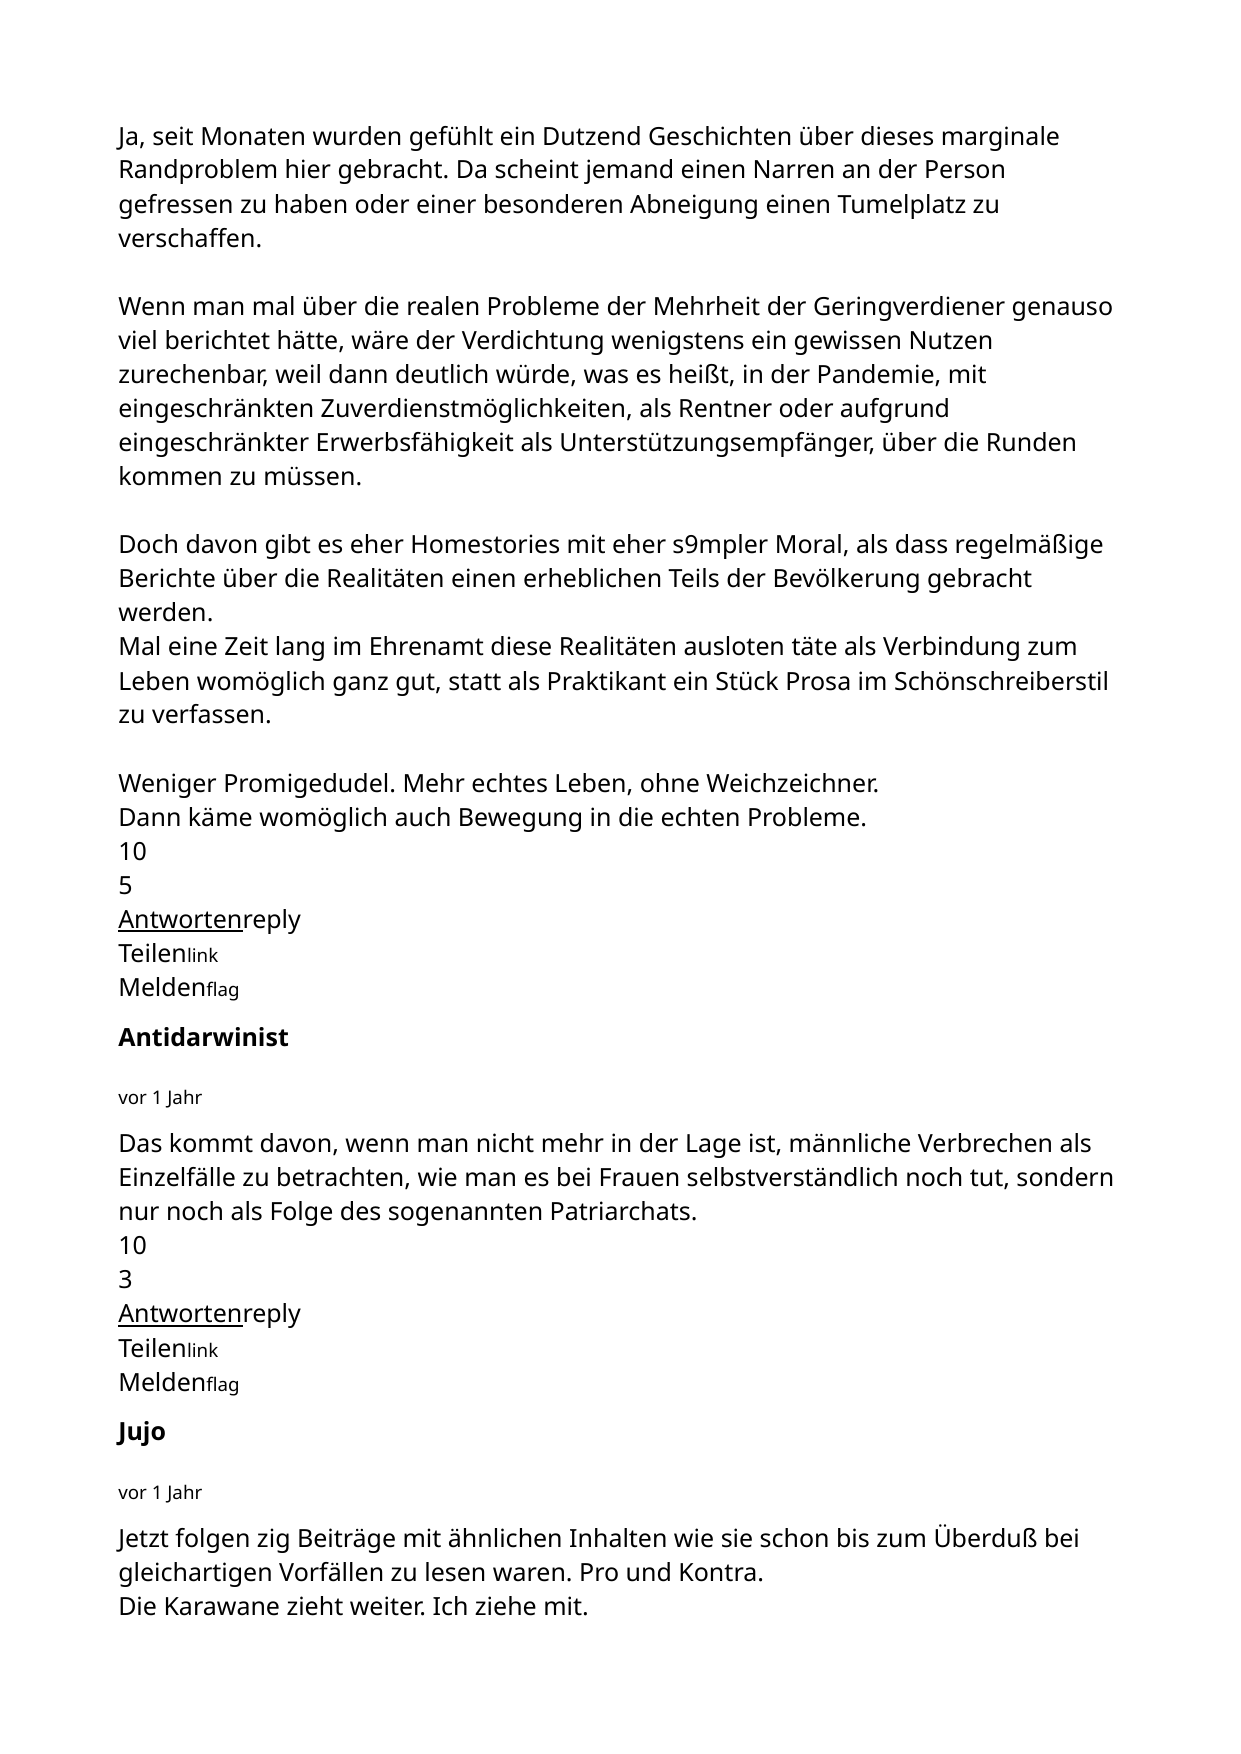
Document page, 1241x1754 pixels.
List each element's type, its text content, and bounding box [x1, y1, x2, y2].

text vor 1 Jahr [118, 1479, 1117, 1505]
text Antwortenreply [118, 1296, 1122, 1330]
text Antwortenreply [118, 902, 1122, 936]
text 5 [118, 867, 1122, 902]
text Teilenlink [118, 1330, 1122, 1364]
text 10 [118, 1228, 1122, 1262]
text vor 1 Jahr [118, 1085, 1117, 1110]
text Jetzt folgen zig Beiträge mit ähnlichen Inhalten wie sie schon bis zum Überduß bei gleichartigen Vorfällen zu lesen waren. Pro und Kontra. Die Karawane zieht weiter. Ich ziehe mit. [118, 1520, 1122, 1623]
text Meldenflag [118, 1364, 1122, 1398]
text Antidarwinist [118, 1019, 1114, 1053]
text Ja, seit Monaten wurden gefühlt ein Dutzend Geschichten über dieses marginale Randproblem hier gebracht. Da scheint jemand einen Narren an der Person gefressen zu haben oder einer besonderen Abneigung einen Tumelplatz zu verschaffen. Wenn man mal über die realen Probleme der Mehrheit der Geringverdiener genauso viel berichtet hätte, wäre der Verdichtung wenigstens ein gewissen Nutzen zurechenbar, weil dann deutlich würde, was es heißt, in der Pandemie, mit eingeschränkten Zuverdienstmöglichkeiten, als Rentner oder aufgrund eingeschränkter Erwerbsfähigkeit als Unterstützungsempfänger, über die Runden kommen zu müssen. Doch davon gibt es eher Homestories mit eher s9mpler Moral, als dass regelmäßige Berichte über die Realitäten einen erheblichen Teils der Bevölkerung gebracht werden. Mal eine Zeit lang im Ehrenamt diese Realitäten ausloten täte als Verbindung zum Leben womöglich ganz gut, statt als Praktikant ein Stück Prosa im Schönschreiberstil zu verfassen. Weniger Promigedudel. Mehr echtes Leben, ohne Weichzeichner. Dann käme womöglich auch Bewegung in die echten Probleme. [118, 118, 1122, 833]
text 3 [118, 1262, 1122, 1296]
text Das kommt davon, wenn man nicht mehr in der Lage ist, männliche Verbrechen als Einzelfälle zu betrachten, wie man es bei Frauen selbstverständlich noch tut, sondern nur noch als Folge des sogenannten Patriarchats. [118, 1126, 1122, 1228]
text Meldenflag [118, 970, 1122, 1004]
text Jujo [118, 1414, 1114, 1448]
text Teilenlink [118, 936, 1122, 970]
text 10 [118, 833, 1122, 867]
